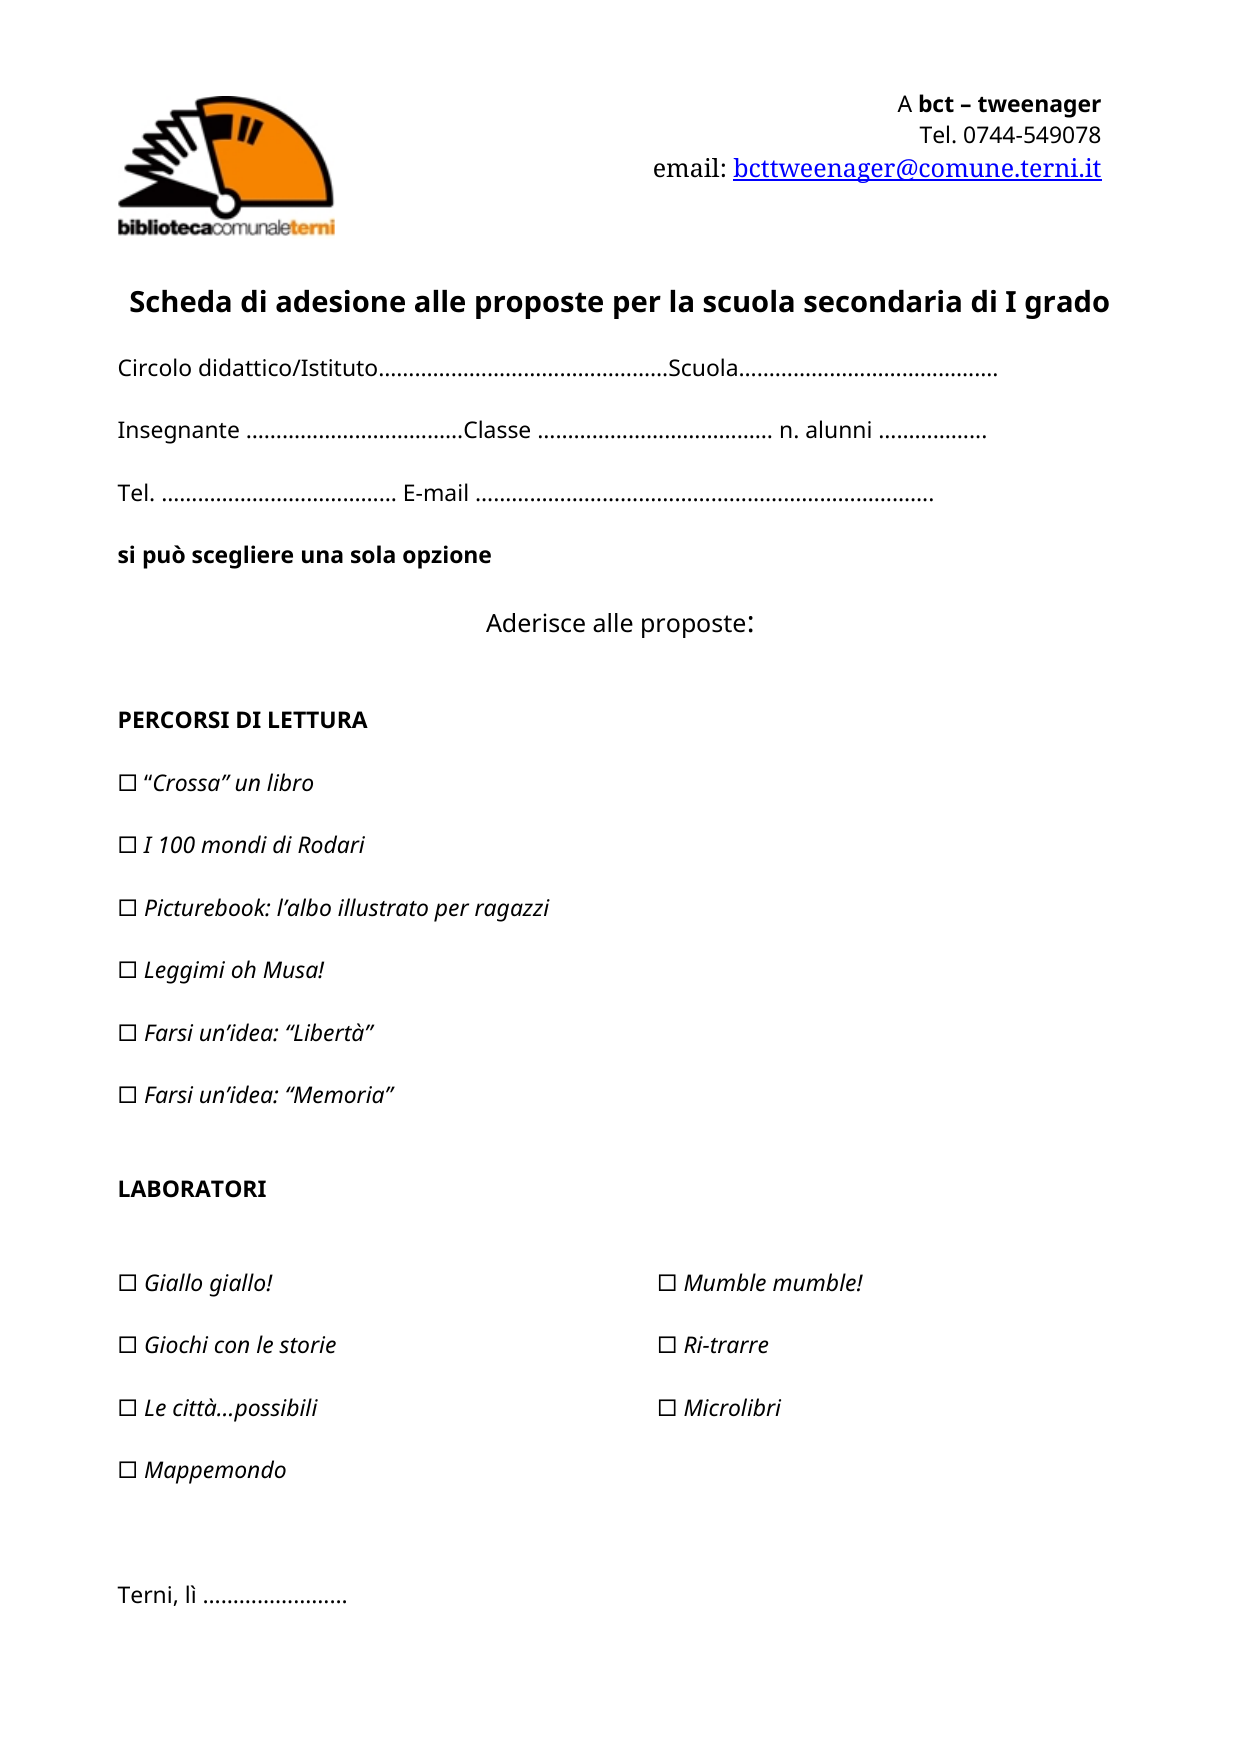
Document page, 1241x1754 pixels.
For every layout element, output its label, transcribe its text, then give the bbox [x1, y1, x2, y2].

text  Ri-trarre [657, 1329, 1122, 1360]
text si può scegliere una sola opzione [117, 539, 1122, 571]
text  Mappemondo [117, 1454, 583, 1485]
text  Farsi un’idea: “Libertà” [117, 1016, 1122, 1048]
text Insegnante ………………………………Classe ………………………………… n. alunni ……………... [117, 414, 1122, 446]
text  I 100 mondi di Rodari [117, 829, 1122, 860]
text  Giochi con le storie [117, 1329, 583, 1360]
text Terni, lì …………………… [117, 1579, 1122, 1610]
text  “Crossa” un libro [117, 766, 1122, 798]
text  Le città…possibili [117, 1391, 583, 1423]
text Tel. ………………………………… E-mail …………………………………………………………………. [117, 477, 1122, 508]
picture [117, 96, 335, 239]
text Aderisce alle proposte: [117, 602, 1122, 641]
text  Mumble mumble! [657, 1266, 1122, 1298]
text  Microlibri [657, 1391, 1122, 1423]
text  Farsi un’idea: “Memoria” [117, 1079, 1122, 1110]
text Circolo didattico/Istituto…………………………………………Scuola……………………………………. [117, 352, 1122, 383]
text  Picturebook: l’albo illustrato per ragazzi [117, 891, 1122, 923]
text  Leggimi oh Musa! [117, 954, 1122, 985]
table_header [106, 88, 609, 254]
table_header A bct – tweenager Tel. 0744-549078 email: bcttweenager@comune.terni.it [610, 88, 1113, 254]
text PERCORSI DI LETTURA [117, 704, 1122, 735]
text LABORATORI [117, 1173, 1122, 1204]
text Scheda di adesione alle proposte per la scuola secondaria di I grado [117, 281, 1122, 321]
text  Giallo giallo! [117, 1266, 583, 1298]
